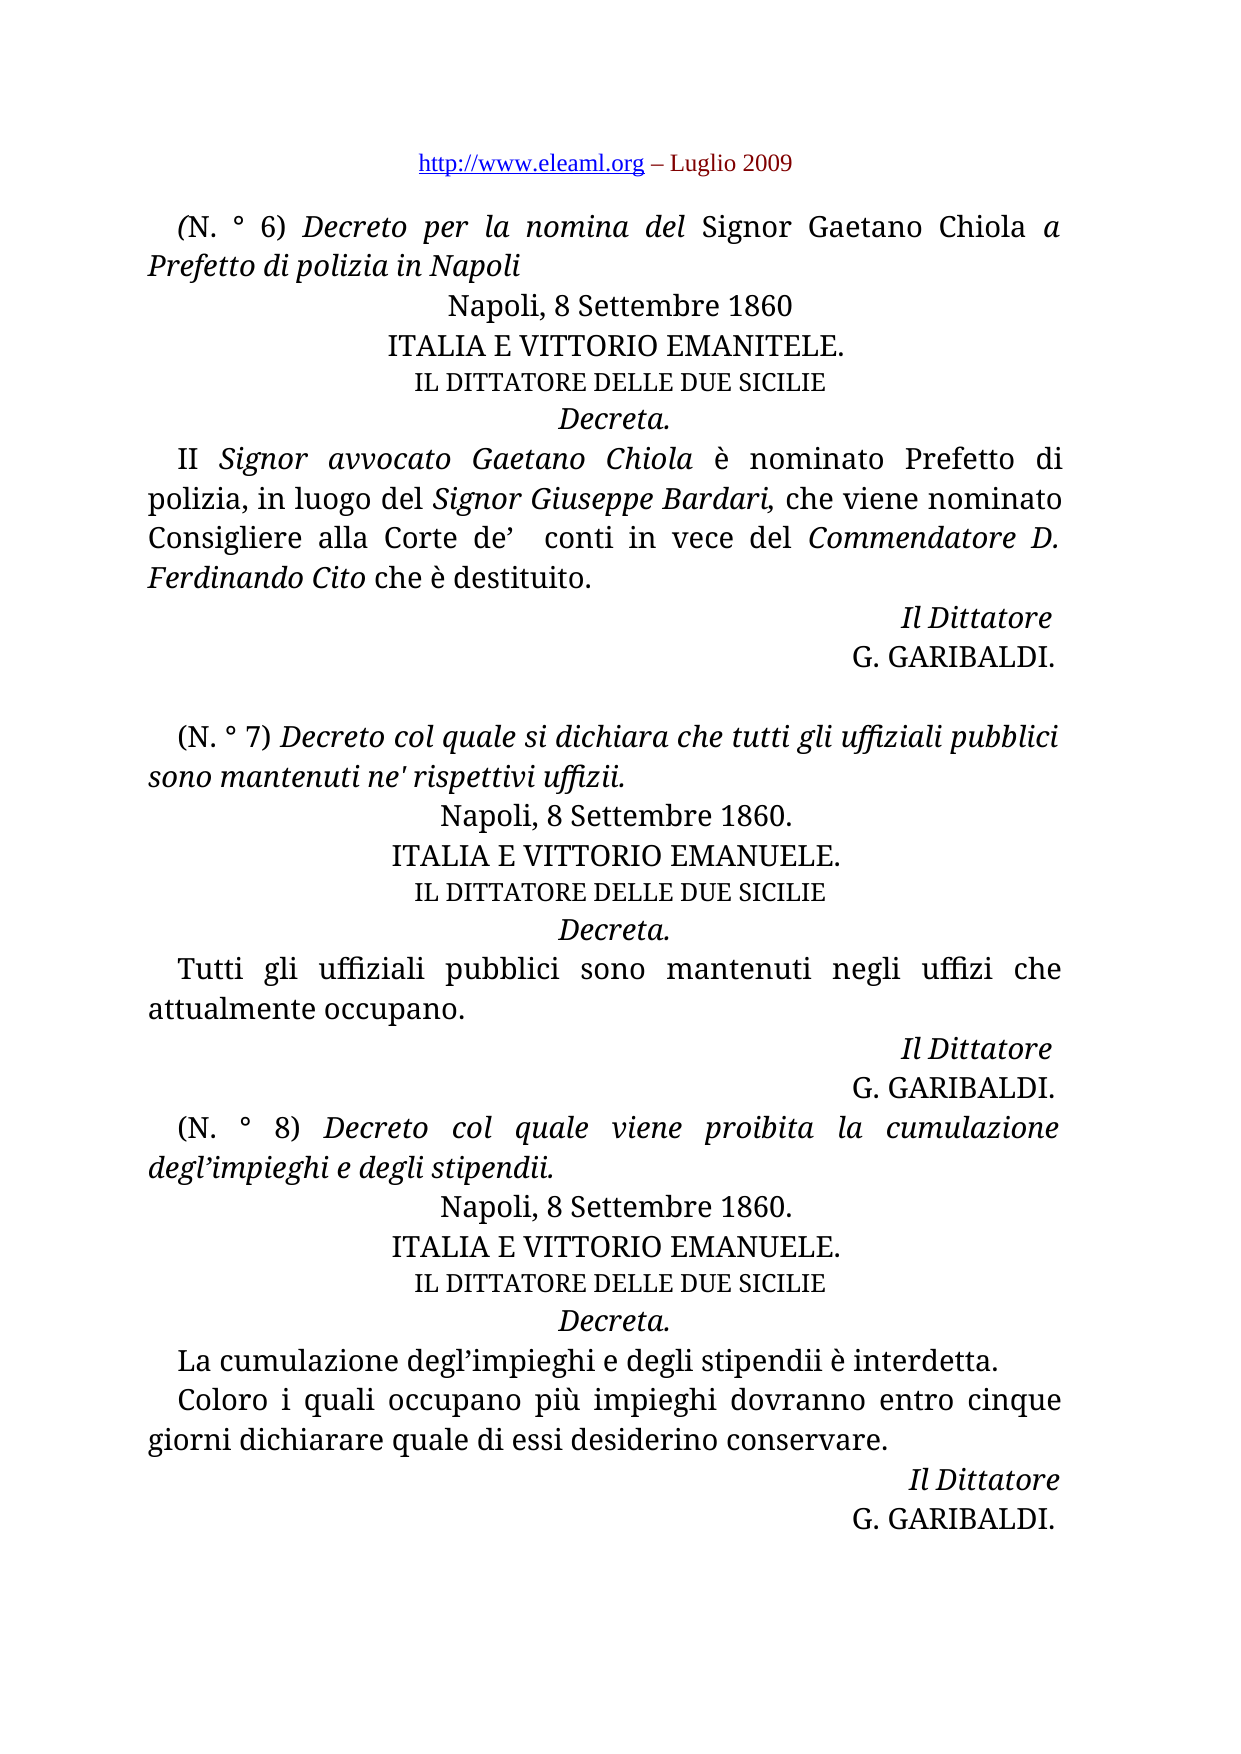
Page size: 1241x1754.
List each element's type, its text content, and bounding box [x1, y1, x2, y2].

text IL DITTATORE DELLE DUE SICILIE [148, 875, 1063, 909]
text (N. ° 8) Decreto col quale viene proibita la cumulazione degl’impieghi e degli stipendii. [148, 1107, 1063, 1187]
text II Signor avvocato Gaetano Chiola è nominato Prefetto di polizia, in luogo del Signor Giuseppe Bardari, che viene nominato Consigliere alla Corte de’ conti in vece del Commendatore D. Ferdinando Cito che è destituito. [148, 438, 1063, 597]
text (N. ° 6) Decreto per la nomina del Signor Gaetano Chiola a Prefetto di polizia in Napoli [148, 206, 1063, 285]
text ITALIA E VITTORIO EMANUELE. [148, 1226, 1063, 1266]
text Il Dittatore [148, 1459, 1063, 1499]
text Decreta. [148, 399, 1063, 438]
text Napoli, 8 Settembre 1860 [148, 285, 1063, 325]
text Il Dittatore [148, 597, 1063, 637]
text G. GARIBALDI. [148, 1068, 1063, 1107]
text G. GARIBALDI. [148, 637, 1063, 676]
text IL DITTATORE DELLE DUE SICILIE [148, 1266, 1063, 1300]
text ITALIA E VITTORIO EMANITELE. [148, 325, 1063, 364]
text Napoli, 8 Settembre 1860. [148, 796, 1063, 835]
text G. GARIBALDI. [148, 1499, 1063, 1538]
text La cumulazione degl’impieghi e degli stipendii è interdetta. [148, 1340, 1063, 1379]
text Decreta. [148, 909, 1063, 949]
text Decreta. [148, 1300, 1063, 1340]
text Coloro i quali occupano più impieghi dovranno entro cinque giorni dichiarare quale di essi desiderino conservare. [148, 1379, 1063, 1459]
text ITALIA E VITTORIO EMANUELE. [148, 835, 1063, 875]
text Napoli, 8 Settembre 1860. [148, 1187, 1063, 1226]
text Tutti gli uffiziali pubblici sono mantenuti negli uffizi che attualmente occupano. [148, 949, 1063, 1028]
text IL DITTATORE DELLE DUE SICILIE [148, 364, 1063, 399]
text (N. ° 7) Decreto col quale si dichiara che tutti gli uffiziali pubblici sono mantenuti ne' rispettivi uffizii. [148, 716, 1063, 796]
text Il Dittatore [148, 1028, 1063, 1068]
